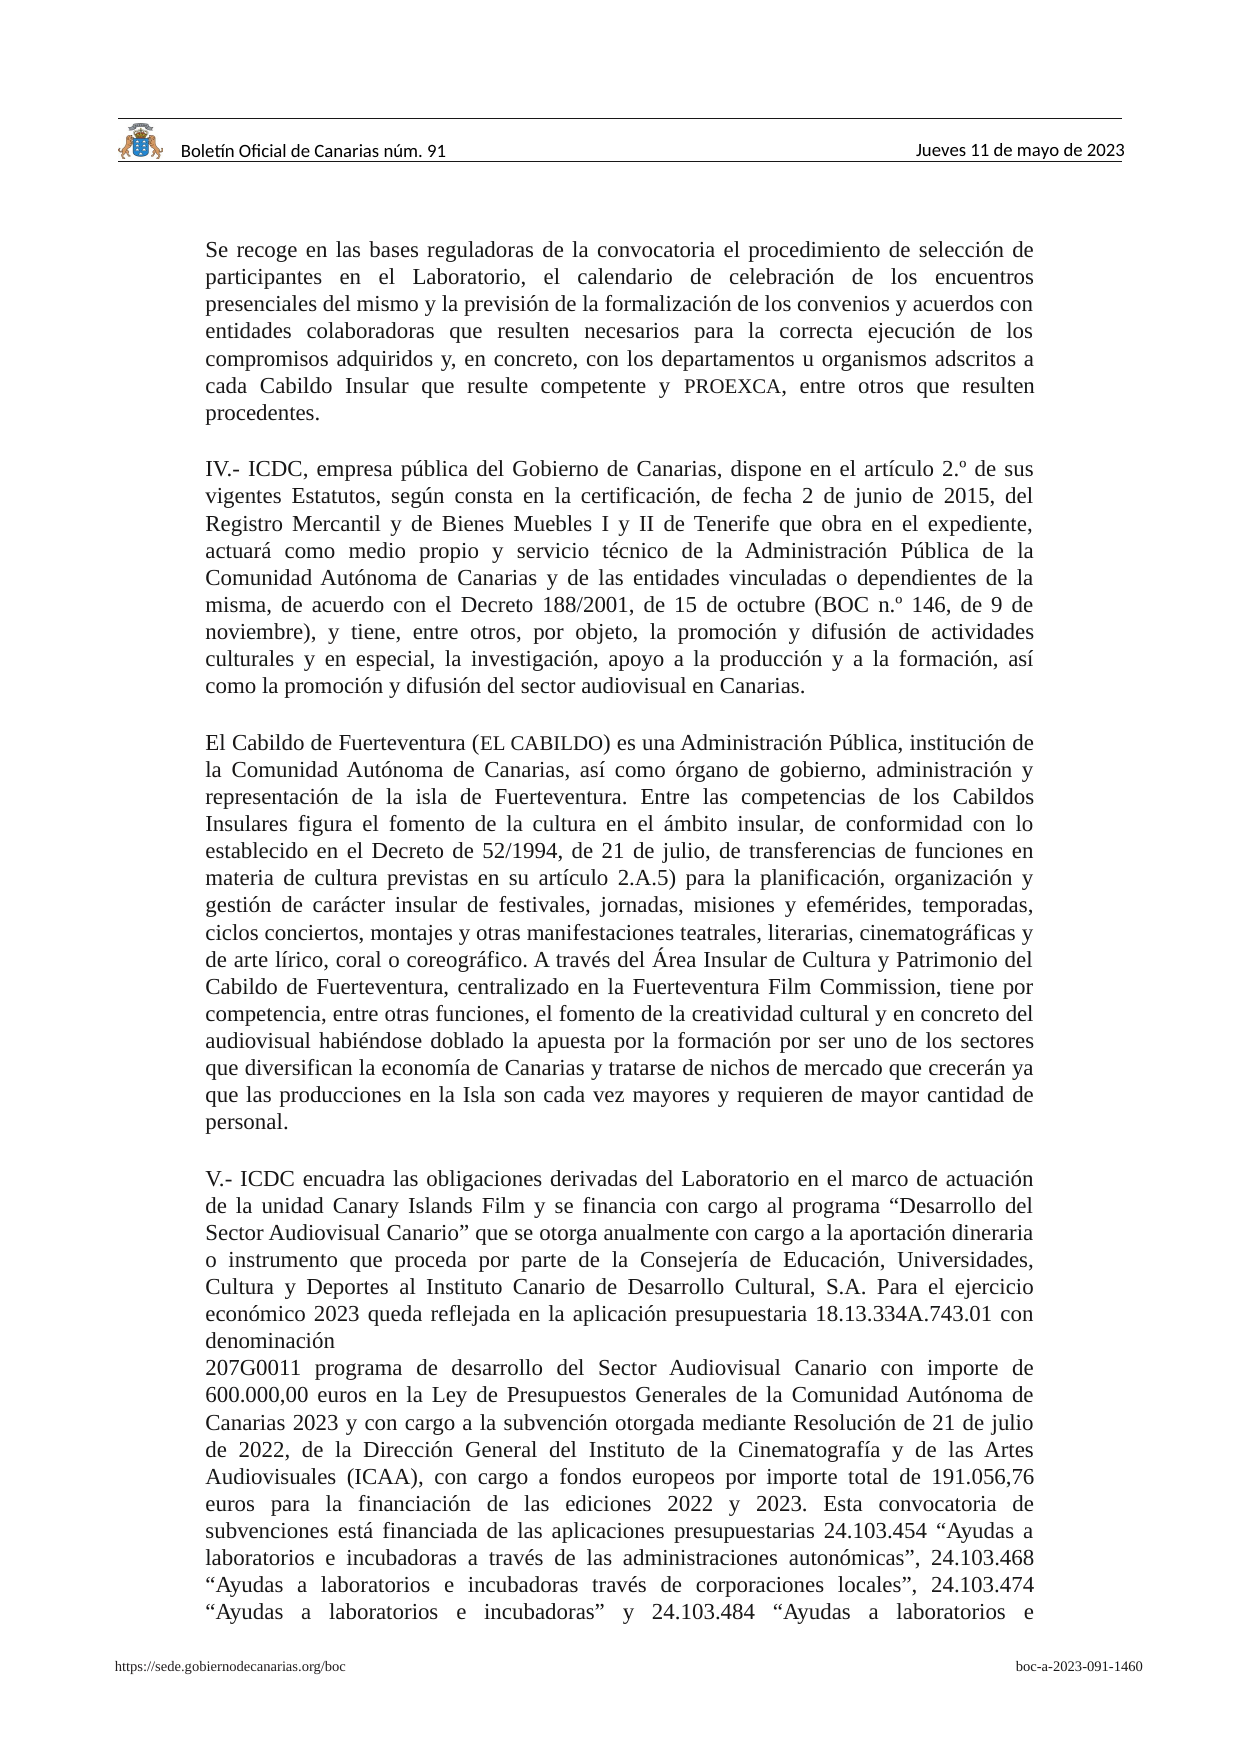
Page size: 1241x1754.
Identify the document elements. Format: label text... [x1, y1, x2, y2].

text Se recoge en las bases reguladoras de la convocatoria el procedimiento de selección de participantes en el Laboratorio, el calendario de celebración de los encuentros presenciales del mismo y la previsión de la formalización de los convenios y acuerdos con entidades colaboradoras que resulten necesarios para la correcta ejecución de los compromisos adquiridos y, en concreto, con los departamentos u organismos adscritos a cada Cabildo Insular que resulte competente y PROEXCA, entre otros que resulten procedentes. [205, 236, 1035, 425]
text 207G0011 programa de desarrollo del Sector Audiovisual Canario con importe de 600.000,00 euros en la Ley de Presupuestos Generales de la Comunidad Autónoma de Canarias 2023 y con cargo a la subvención otorgada mediante Resolución de 21 de julio de 2022, de la Dirección General del Instituto de la Cinematografía y de las Artes Audiovisuales (ICAA), con cargo a fondos europeos por importe total de 191.056,76 euros para la financiación de las ediciones 2022 y 2023. Esta convocatoria de subvenciones está financiada de las aplicaciones presupuestarias 24.103.454 “Ayudas a laboratorios e incubadoras a través de las administraciones autonómicas”, 24.103.468 “Ayudas a laboratorios e incubadoras través de corporaciones locales”, 24.103.474 “Ayudas a laboratorios e incubadoras” y 24.103.484 “Ayudas a laboratorios e [205, 1354, 1035, 1624]
text IV.- ICDC, empresa pública del Gobierno de Canarias, dispone en el artículo 2.º de sus vigentes Estatutos, según consta en la certificación, de fecha 2 de junio de 2015, del Registro Mercantil y de Bienes Muebles I y II de Tenerife que obra en el expediente, actuará como medio propio y servicio técnico de la Administración Pública de la Comunidad Autónoma de Canarias y de las entidades vinculadas o dependientes de la misma, de acuerdo con el Decreto 188/2001, de 15 de octubre (BOC n.º 146, de 9 de noviembre), y tiene, entre otros, por objeto, la promoción y difusión de actividades culturales y en especial, la investigación, apoyo a la producción y a la formación, así como la promoción y difusión del sector audiovisual en Canarias. [205, 455, 1035, 698]
text V.- ICDC encuadra las obligaciones derivadas del Laboratorio en el marco de actuación de la unidad Canary Islands Film y se financia con cargo al programa “Desarrollo del Sector Audiovisual Canario” que se otorga anualmente con cargo a la aportación dineraria o instrumento que proceda por parte de la Consejería de Educación, Universidades, Cultura y Deportes al Instituto Canario de Desarrollo Cultural, S.A. Para el ejercicio económico 2023 queda reflejada en la aplicación presupuestaria 18.13.334A.743.01 con denominación [205, 1165, 1035, 1354]
text El Cabildo de Fuerteventura (EL CABILDO) es una Administración Pública, institución de la Comunidad Autónoma de Canarias, así como órgano de gobierno, administración y representación de la isla de Fuerteventura. Entre las competencias de los Cabildos Insulares figura el fomento de la cultura en el ámbito insular, de conformidad con lo establecido en el Decreto de 52/1994, de 21 de julio, de transferencias de funciones en materia de cultura previstas en su artículo 2.A.5) para la planificación, organización y gestión de carácter insular de festivales, jornadas, misiones y efemérides, temporadas, ciclos conciertos, montajes y otras manifestaciones teatrales, literarias, cinematográficas y de arte lírico, coral o coreográfico. A través del Área Insular de Cultura y Patrimonio del Cabildo de Fuerteventura, centralizado en la Fuerteventura Film Commission, tiene por competencia, entre otras funciones, el fomento de la creatividad cultural y en concreto del audiovisual habiéndose doblado la apuesta por la formación por ser uno de los sectores que diversifican la economía de Canarias y tratarse de nichos de mercado que crecerán ya que las producciones en la Isla son cada vez mayores y requieren de mayor cantidad de personal. [205, 729, 1035, 1134]
